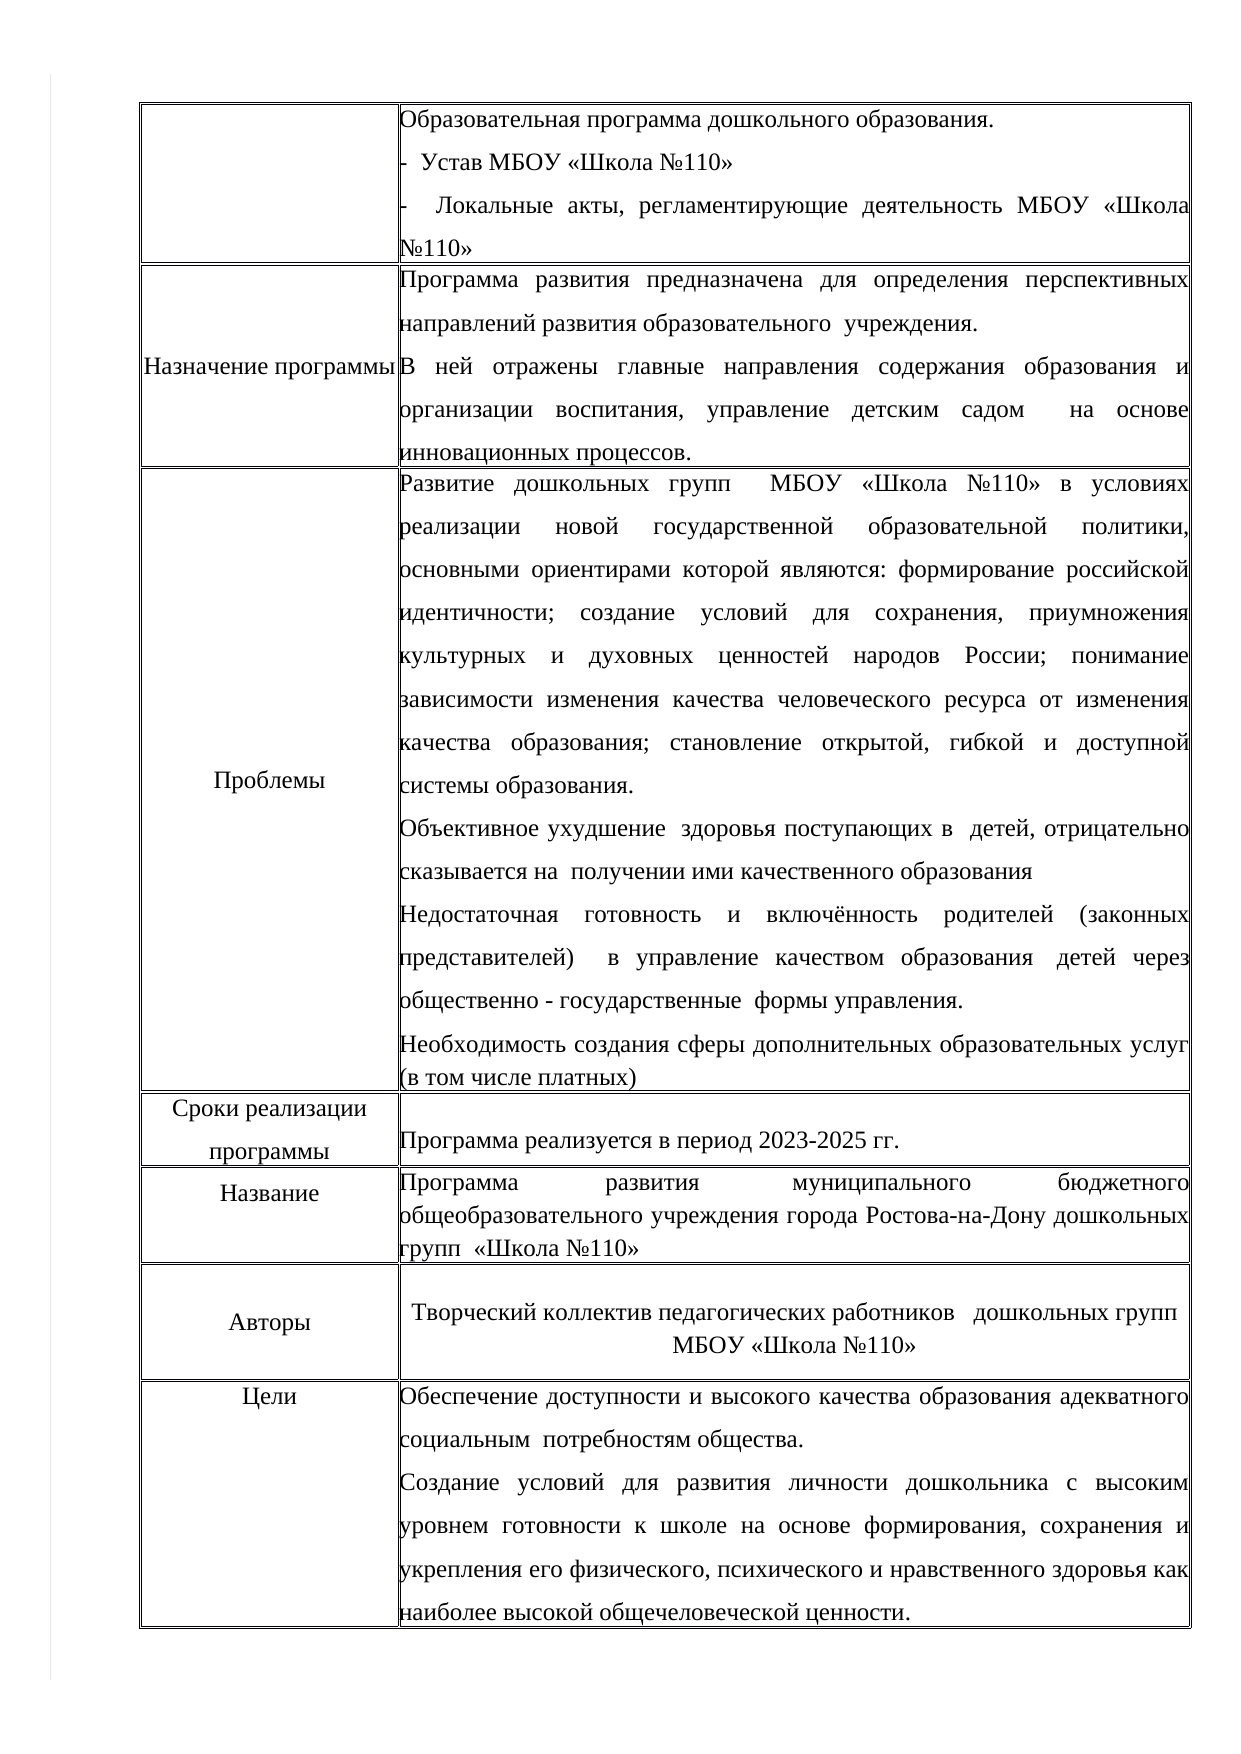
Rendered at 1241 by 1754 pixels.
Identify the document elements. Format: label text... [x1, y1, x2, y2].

table_cell Авторы [142, 1265, 398, 1379]
table_cell Назначение программы [142, 266, 398, 466]
table_cell Программа развития муниципального бюджетного общеобразовательного учреждения города Ростова-на-Дону дошкольных групп «Школа №110» [401, 1168, 1189, 1262]
table_cell Творческий коллектив педагогических работников дошкольных групп МБОУ «Школа №110» [401, 1265, 1189, 1379]
table_cell Развитие дошкольных групп МБОУ «Школа №110» в условиях реализации новой государственной образовательной политики, основными ориентирами которой являются: формирование российской идентичности; создание условий для сохранения, приумножения культурных и духовных ценностей народов России; понимание зависимости изменения качества человеческого ресурса от изменения качества образования; становление открытой, гибкой и доступной системы образования. Объективное ухудшение здоровья поступающих в детей, отрицательно сказывается на получении ими качественного образования Недостаточная готовность и включённость родителей (законных представителей) в управление качеством образования детей через общественно - государственные формы управления. Необходимость создания сферы дополнительных образовательных услуг (в том числе платных) [401, 469, 1189, 1090]
table_cell Проблемы [142, 469, 398, 1090]
table_cell Название [142, 1168, 398, 1262]
table_cell Цели [142, 1382, 398, 1626]
table_cell Программа реализуется в период 2023-2025 гг. [401, 1094, 1189, 1164]
table_cell Программа развития предназначена для определения перспективных направлений развития образовательного учреждения. В ней отражены главные направления содержания образования и организации воспитания, управление детским садом на основе инновационных процессов. [401, 266, 1189, 466]
table_header Образовательная программа дошкольного образования. - Устав МБОУ «Школа №110» - Локальные акты, регламентирующие деятельность МБОУ «Школа №110» [401, 105, 1189, 262]
table_cell Сроки реализации программы [142, 1094, 398, 1164]
table_header [142, 105, 398, 262]
table_cell Обеспечение доступности и высокого качества образования адекватного социальным потребностям общества. Создание условий для развития личности дошкольника с высоким уровнем готовности к школе на основе формирования, сохранения и укрепления его физического, психического и нравственного здоровья как наиболее высокой общечеловеческой ценности. [401, 1382, 1189, 1626]
